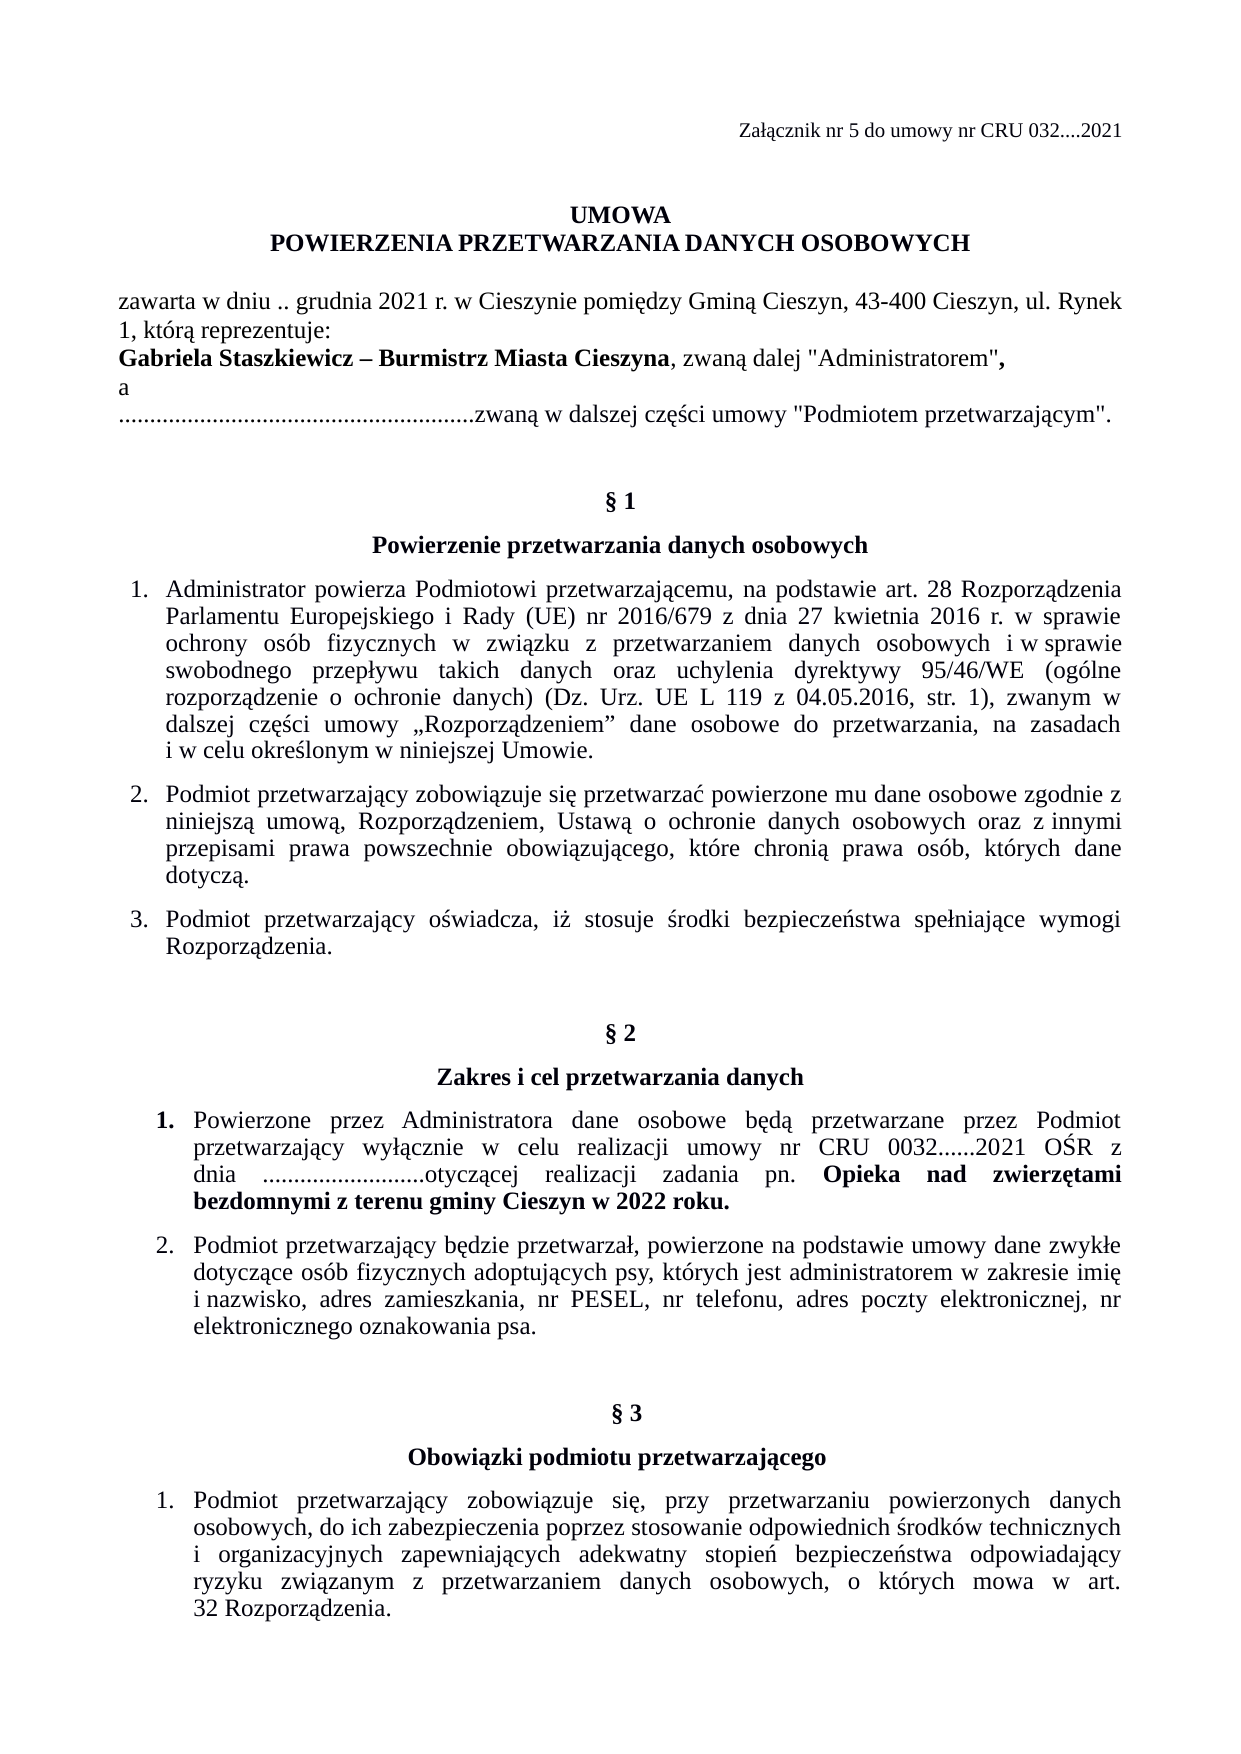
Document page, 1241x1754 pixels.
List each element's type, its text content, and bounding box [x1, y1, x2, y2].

list Powierzone przez Administratora dane osobowe będą przetwarzane przez Podmiot przetwarzający wyłącznie w celu realizacji umowy nr CRU 0032......2021 OŚR z dnia ..........................otyczącej realizacji zadania pn. Opieka nad zwierzętami bezdomnymi z terenu gminy Cieszyn w 2022 roku. [156, 1107, 1122, 1215]
list Podmiot przetwarzający oświadcza, iż stosuje środki bezpieczeństwa spełniające wymogi Rozporządzenia. [130, 906, 1122, 959]
list Administrator powierza Podmiotowi przetwarzającemu, na podstawie art. 28 Rozporządzenia Parlamentu Europejskiego i Rady (UE) nr 2016/679 z dnia 27 kwietnia 2016 r. w sprawie ochrony osób fizycznych w związku z przetwarzaniem danych osobowych i w sprawie swobodnego przepływu takich danych oraz uchylenia dyrektywy 95/46/WE (ogólne rozporządzenie o ochronie danych) (Dz. Urz. UE L 119 z 04.05.2016, str. 1), zwanym w dalszej części umowy „Rozporządzeniem” dane osobowe do przetwarzania, na zasadach i w celu określonym w niniejszej Umowie. [130, 576, 1122, 764]
text UMOWA [118, 200, 1122, 228]
list Podmiot przetwarzający zobowiązuje się, przy przetwarzaniu powierzonych danych osobowych, do ich zabezpieczenia poprzez stosowanie odpowiednich środków technicznych i organizacyjnych zapewniających adekwatny stopień bezpieczeństwa odpowiadający ryzyku związanym z przetwarzaniem danych osobowych, o których mowa w art. 32 Rozporządzenia. [156, 1487, 1122, 1622]
list Podmiot przetwarzający będzie przetwarzał, powierzone na podstawie umowy dane zwykłe dotyczące osób fizycznych adoptujących psy, których jest administratorem w zakresie imię i nazwisko, adres zamieszkania, nr PESEL, nr telefonu, adres poczty elektronicznej, nr elektronicznego oznakowania psa. [156, 1232, 1122, 1340]
text § 1 [118, 488, 1122, 515]
text .........................................................zwaną w dalszej części umowy "Podmiotem przetwarzającym". [118, 401, 1122, 428]
list Podmiot przetwarzający zobowiązuje się przetwarzać powierzone mu dane osobowe zgodnie z niniejszą umową, Rozporządzeniem, Ustawą o ochronie danych osobowych oraz z innymi przepisami prawa powszechnie obowiązującego, które chronią prawa osób, których dane dotyczą. [130, 781, 1122, 889]
text Załącznik nr 5 do umowy nr CRU 032....2021 [192, 118, 1122, 142]
text Gabriela Staszkiewicz – Burmistrz Miasta Cieszyna, zwaną dalej "Administratorem", [118, 343, 1122, 372]
text Obowiązki podmiotu przetwarzającego [118, 1444, 1122, 1471]
text a [118, 372, 1122, 401]
text § 2 [118, 1020, 1122, 1047]
text Powierzenie przetwarzania danych osobowych [118, 532, 1122, 559]
text POWIERZENIA PRZETWARZANIA DANYCH OSOBOWYCH [118, 228, 1122, 257]
text § 3 [118, 1400, 1122, 1427]
text zawarta w dniu .. grudnia 2021 r. w Cieszynie pomiędzy Gminą Cieszyn, 43-400 Cieszyn, ul. Rynek 1, którą reprezentuje: [118, 286, 1122, 343]
text Zakres i cel przetwarzania danych [118, 1063, 1122, 1091]
